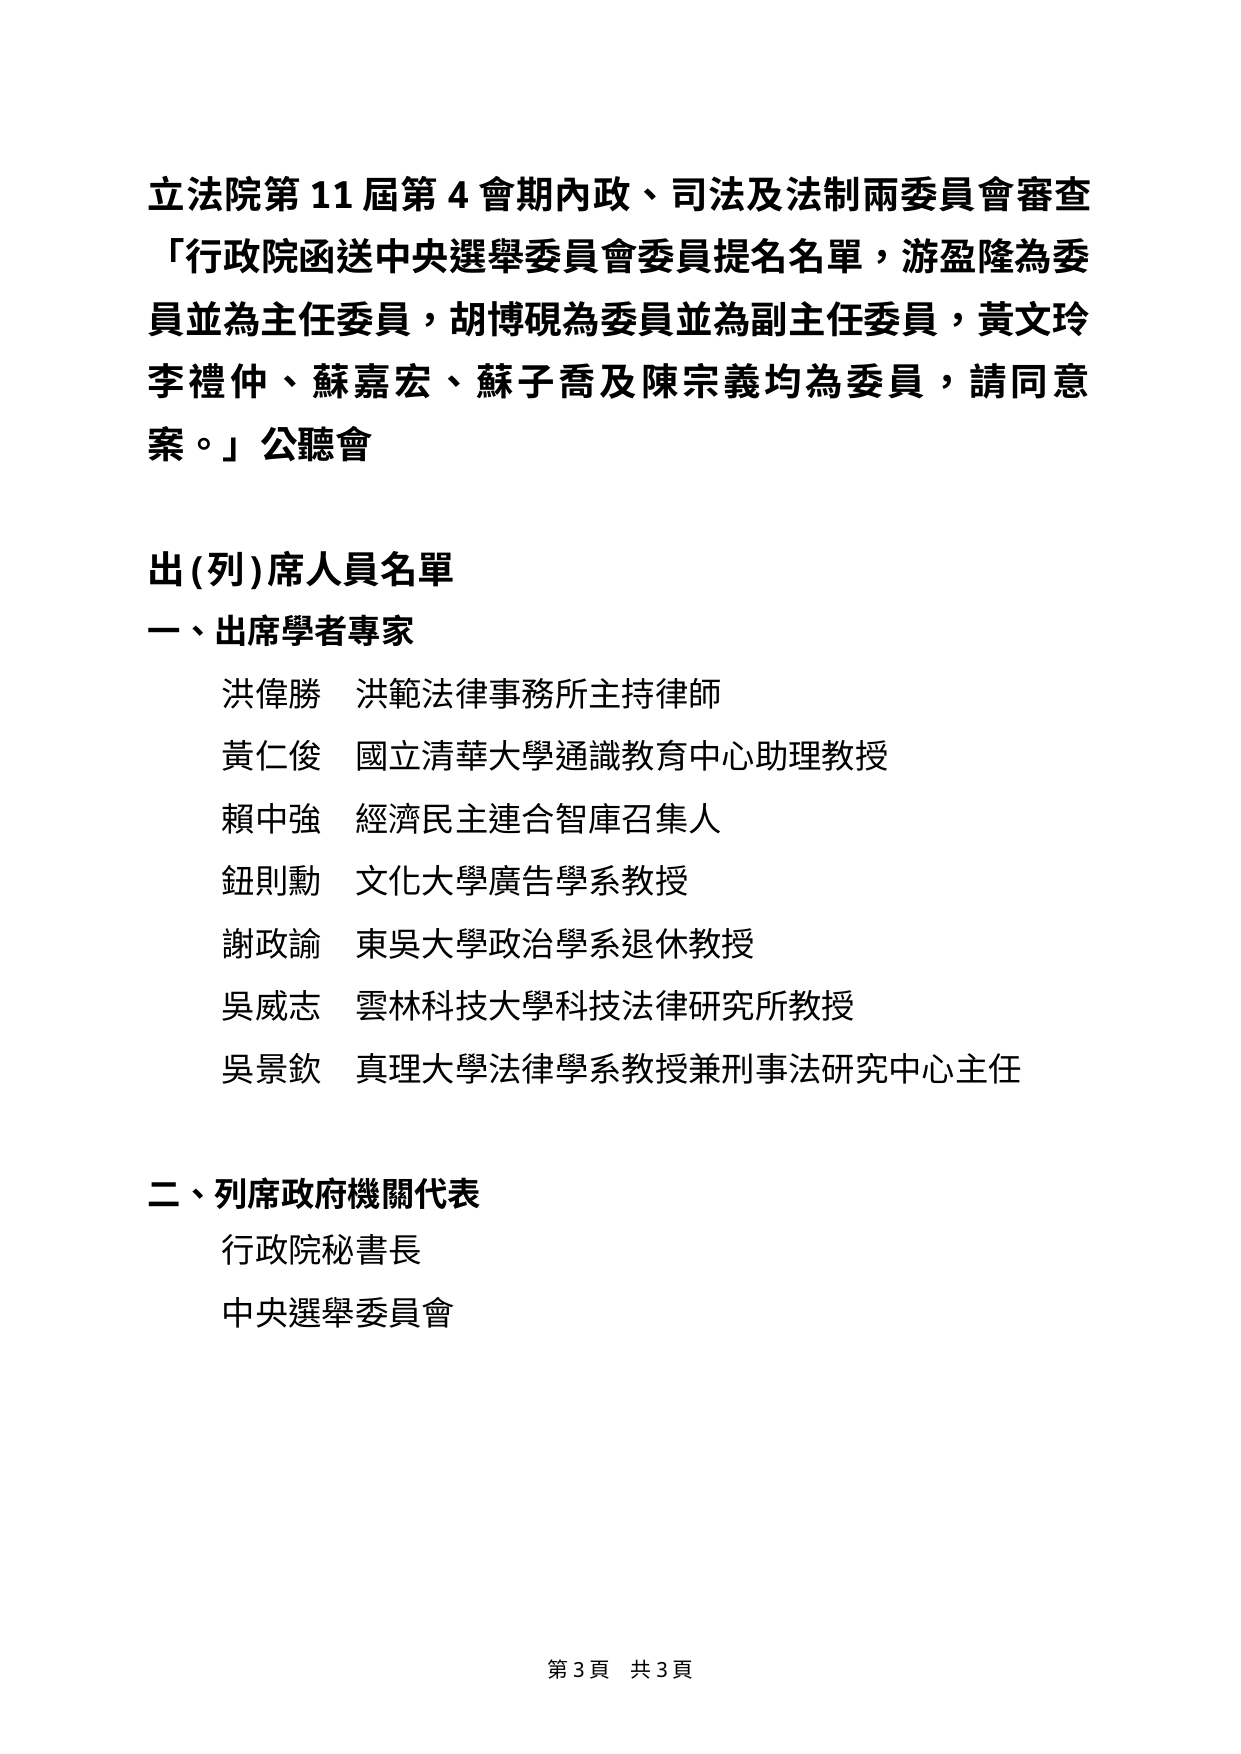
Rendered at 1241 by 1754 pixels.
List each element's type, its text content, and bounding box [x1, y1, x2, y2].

text 中央選舉委員會 [221, 1275, 1092, 1338]
text 立法院第11屆第4會期內政、司法及法制兩委員會審查「行政院函送中央選舉委員會委員提名名單，游盈隆為委員並為主任委員，胡博硯為委員並為副主任委員，黃文玲、李禮仲、蘇嘉宏、蘇子喬及陳宗義均為委員，請同意案。」公聽會 [148, 150, 1092, 463]
text 謝政諭 東吳大學政治學系退休教授 [221, 900, 1092, 963]
text 一、出席學者專家 [148, 588, 1092, 650]
text 吳景欽 真理大學法律學系教授兼刑事法研究中心主任 [221, 1025, 1092, 1088]
text 吳威志 雲林科技大學科技法律研究所教授 [221, 963, 1092, 1025]
text 黃仁俊 國立清華大學通識教育中心助理教授 [221, 713, 1092, 775]
text 二、列席政府機關代表 [148, 1150, 1092, 1213]
text 洪偉勝 洪範法律事務所主持律師 [221, 650, 1092, 713]
text 鈕則勳 文化大學廣告學系教授 [221, 838, 1092, 900]
text 行政院秘書長 [221, 1213, 1092, 1275]
text 賴中強 經濟民主連合智庫召集人 [221, 775, 1092, 838]
text 出(列)席人員名單 [148, 525, 1092, 588]
